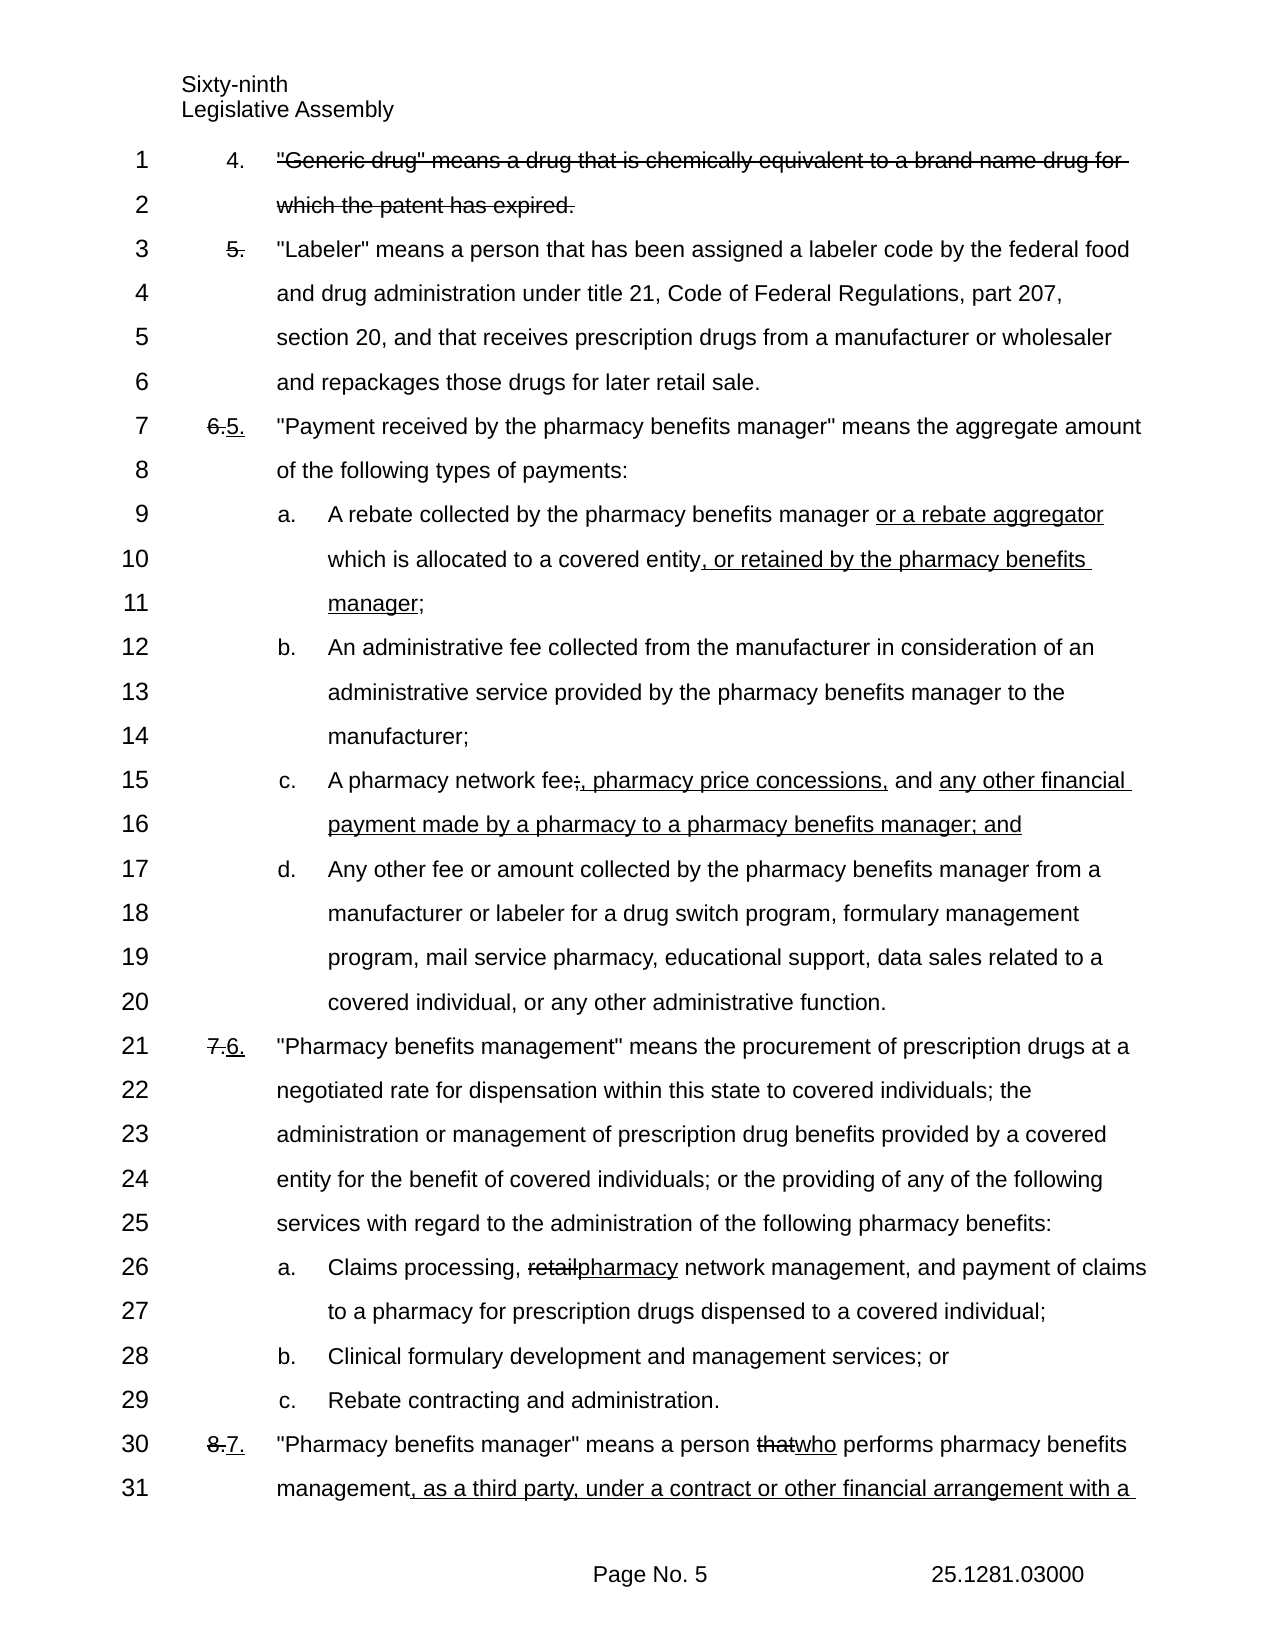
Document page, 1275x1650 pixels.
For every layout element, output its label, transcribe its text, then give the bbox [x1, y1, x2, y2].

text 6.5. "Payment received by the pharmacy benefits manager" means the aggregate amount of the following types of payments: [181, 399, 1154, 487]
text 4. "Generic drug" means a drug that is chemically equivalent to a brand name drug for which the patent has expired. [181, 133, 1154, 222]
text d. Any other fee or amount collected by the pharmacy benefits manager from a manufacturer or labeler for a drug switch program, formulary management program, mail service pharmacy, educational support, data sales related to a covered individual, or any other administrative function. [181, 842, 1154, 1019]
text c. A pharmacy network fee;, pharmacy price concessions, and any other financial payment made by a pharmacy to a pharmacy benefits manager; and [181, 753, 1154, 842]
text c. Rebate contracting and administration. [181, 1373, 1154, 1417]
text 8.7. "Pharmacy benefits manager" means a person thatwho performs pharmacy benefits management, as a third party, under a contract or other financial arrangement with a [181, 1417, 1154, 1506]
text a. Claims processing, retailpharmacy network management, and payment of claims to a pharmacy for prescription drugs dispensed to a covered individual; [181, 1240, 1154, 1329]
text 5. "Labeler" means a person that has been assigned a labeler code by the federal food and drug administration under title 21, Code of Federal Regulations, part 207, section 20, and that receives prescription drugs from a manufacturer or wholesaler and repackages those drugs for later retail sale. [181, 222, 1154, 399]
text b. Clinical formulary development and management services; or [181, 1329, 1154, 1373]
text a. A rebate collected by the pharmacy benefits manager or a rebate aggregator which is allocated to a covered entity, or retained by the pharmacy benefits manager; [181, 487, 1154, 620]
text 7.6. "Pharmacy benefits management" means the procurement of prescription drugs at a negotiated rate for dispensation within this state to covered individuals; the administration or management of prescription drug benefits provided by a covered entity for the benefit of covered individuals; or the providing of any of the following services with regard to the administration of the following pharmacy benefits: [181, 1019, 1154, 1240]
text b. An administrative fee collected from the manufacturer in consideration of an administrative service provided by the pharmacy benefits manager to the manufacturer; [181, 620, 1154, 753]
